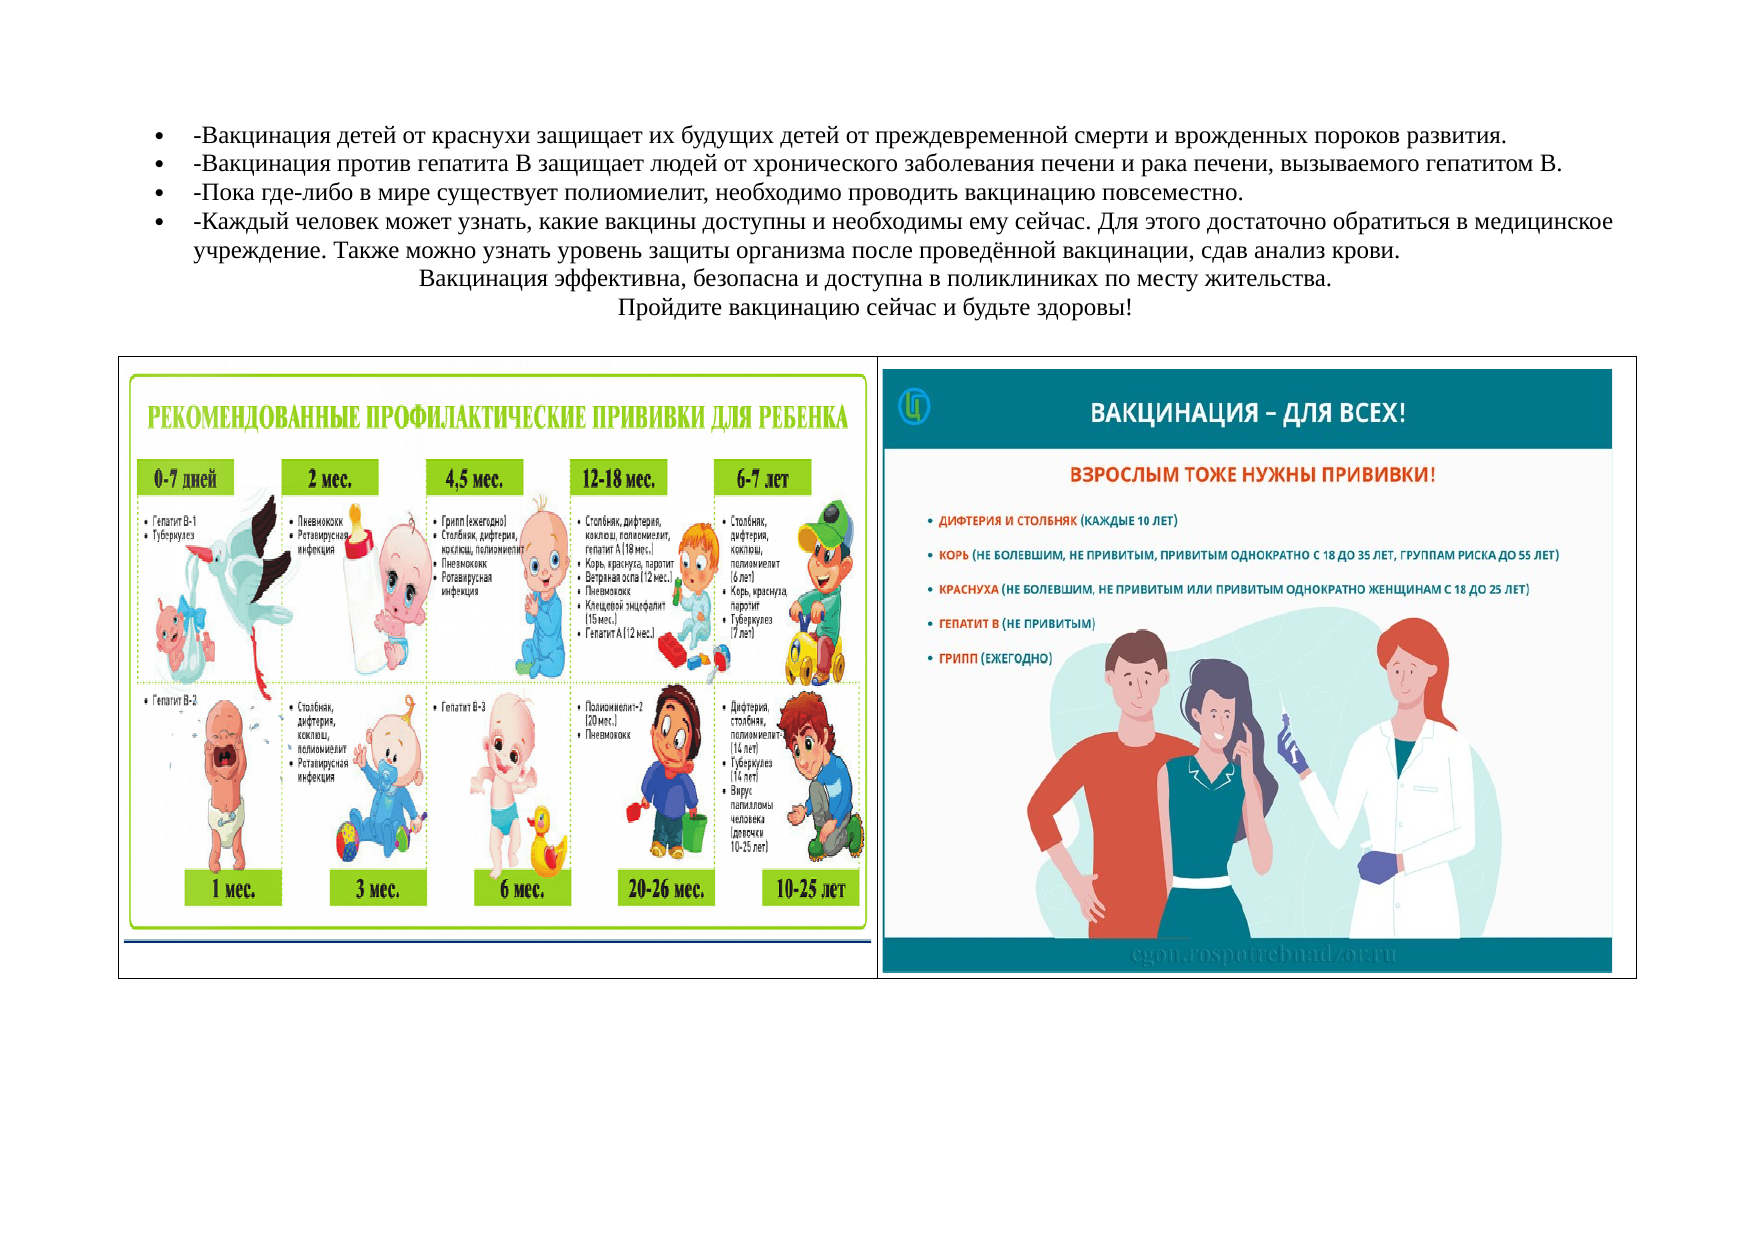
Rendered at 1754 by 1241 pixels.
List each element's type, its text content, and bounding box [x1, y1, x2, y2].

picture [882, 369, 1613, 973]
picture [123, 361, 872, 943]
table_header [878, 357, 1636, 978]
table_header Основные тезисы Европейской недели иммунизации: -Каждый человек обладает правом на наивысший достижимый уровень здоровья. Это право включает справедливый доступ к вакцинации. -Вакцинация предотвращает болезни и служит залогом здоровья и благополучия на протяжении всей жизни. -Вакцины помогают детям вырасти здоровыми. -Вакцинация сокращает неравенства, связанные со здоровьем и уровнем образования. -Вакцинация помогает бороться с угрозой развития устойчивости к антибиотикам. -Вакцинация – это безопасный и эффективный способ профилактики кори и вызываемых ею серьезных осложнений. -Каждая девочка должна иметь возможность пройти вакцинацию против вируса папилломы человека (ВПЧ), потому что ни одна женщина не заслуживает того, чтобы страдать или умереть от рака шейки матки. -Вакцинация детей от краснухи защищает их будущих детей от преждевременной смерти и врожденных пороков развития. -Вакцинация против гепатита В защищает людей от хронического заболевания печени и рака печени, вызываемого гепатитом В. -Пока где-либо в мире существует полиомиелит, необходимо проводить вакцинацию повсеместно. -Каждый человек может узнать, какие вакцины доступны и необходимы ему сейчас. Для этого достаточно обратиться в медицинское учреждение. Также можно узнать уровень защиты организма после проведённой вакцинации, сдав анализ крови. Вакцинация эффективна, безопасна и доступна в поликлиниках по месту жительства. Пройдите вакцинацию сейчас и будьте здоровы! [117, 118, 1634, 322]
table_header [119, 357, 877, 978]
